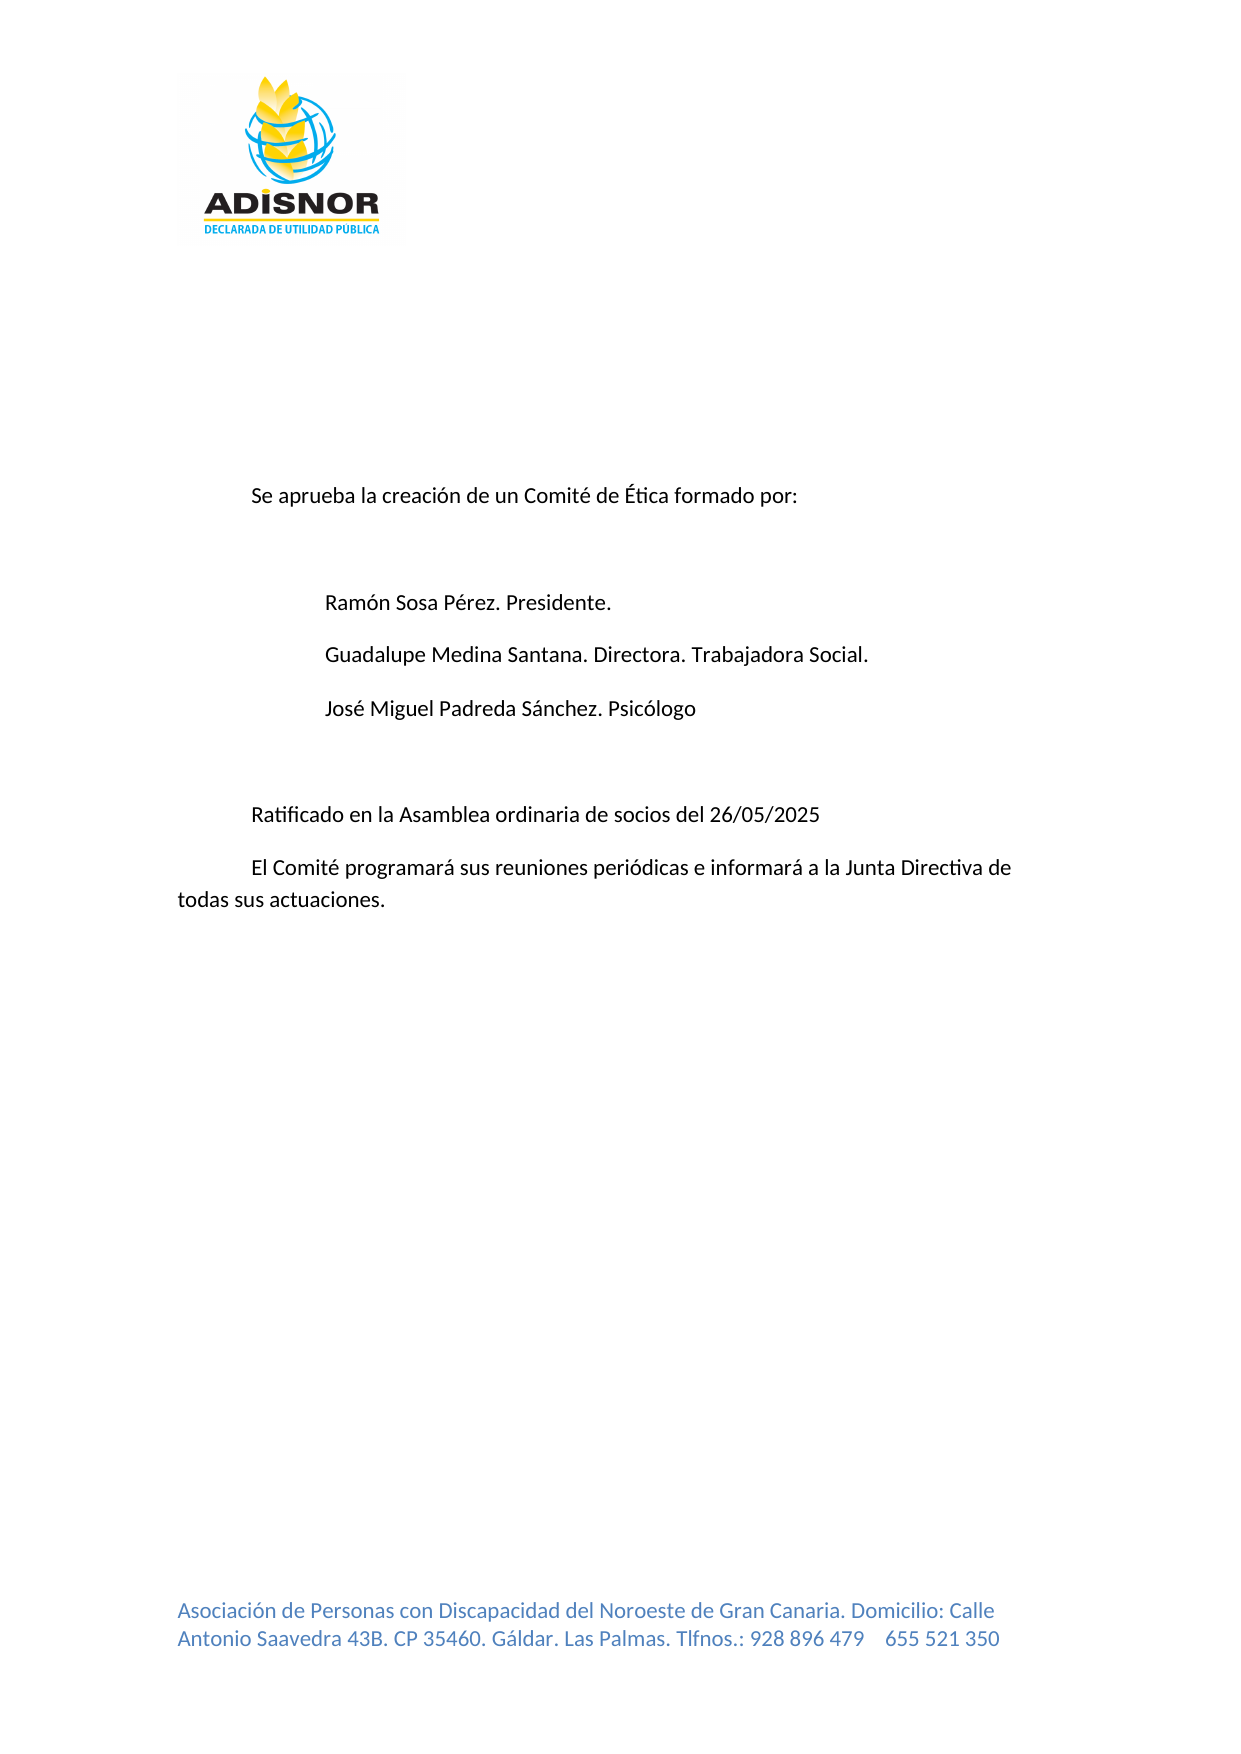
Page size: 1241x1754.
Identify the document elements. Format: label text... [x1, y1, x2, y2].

text Ramón Sosa Pérez. Presidente. [177, 588, 1063, 616]
text José Miguel Padreda Sánchez. Psicólogo [177, 694, 1063, 722]
text Guadalupe Medina Santana. Directora. Trabajadora Social. [177, 641, 1063, 669]
text Se aprueba la creación de un Comité de Ética formado por: [177, 482, 1063, 509]
text El Comité programará sus reuniones periódicas e informará a la Junta Directiva de todas sus actuaciones. [177, 853, 1063, 913]
text Ratificado en la Asamblea ordinaria de socios del 26/05/2025 [177, 800, 1063, 828]
